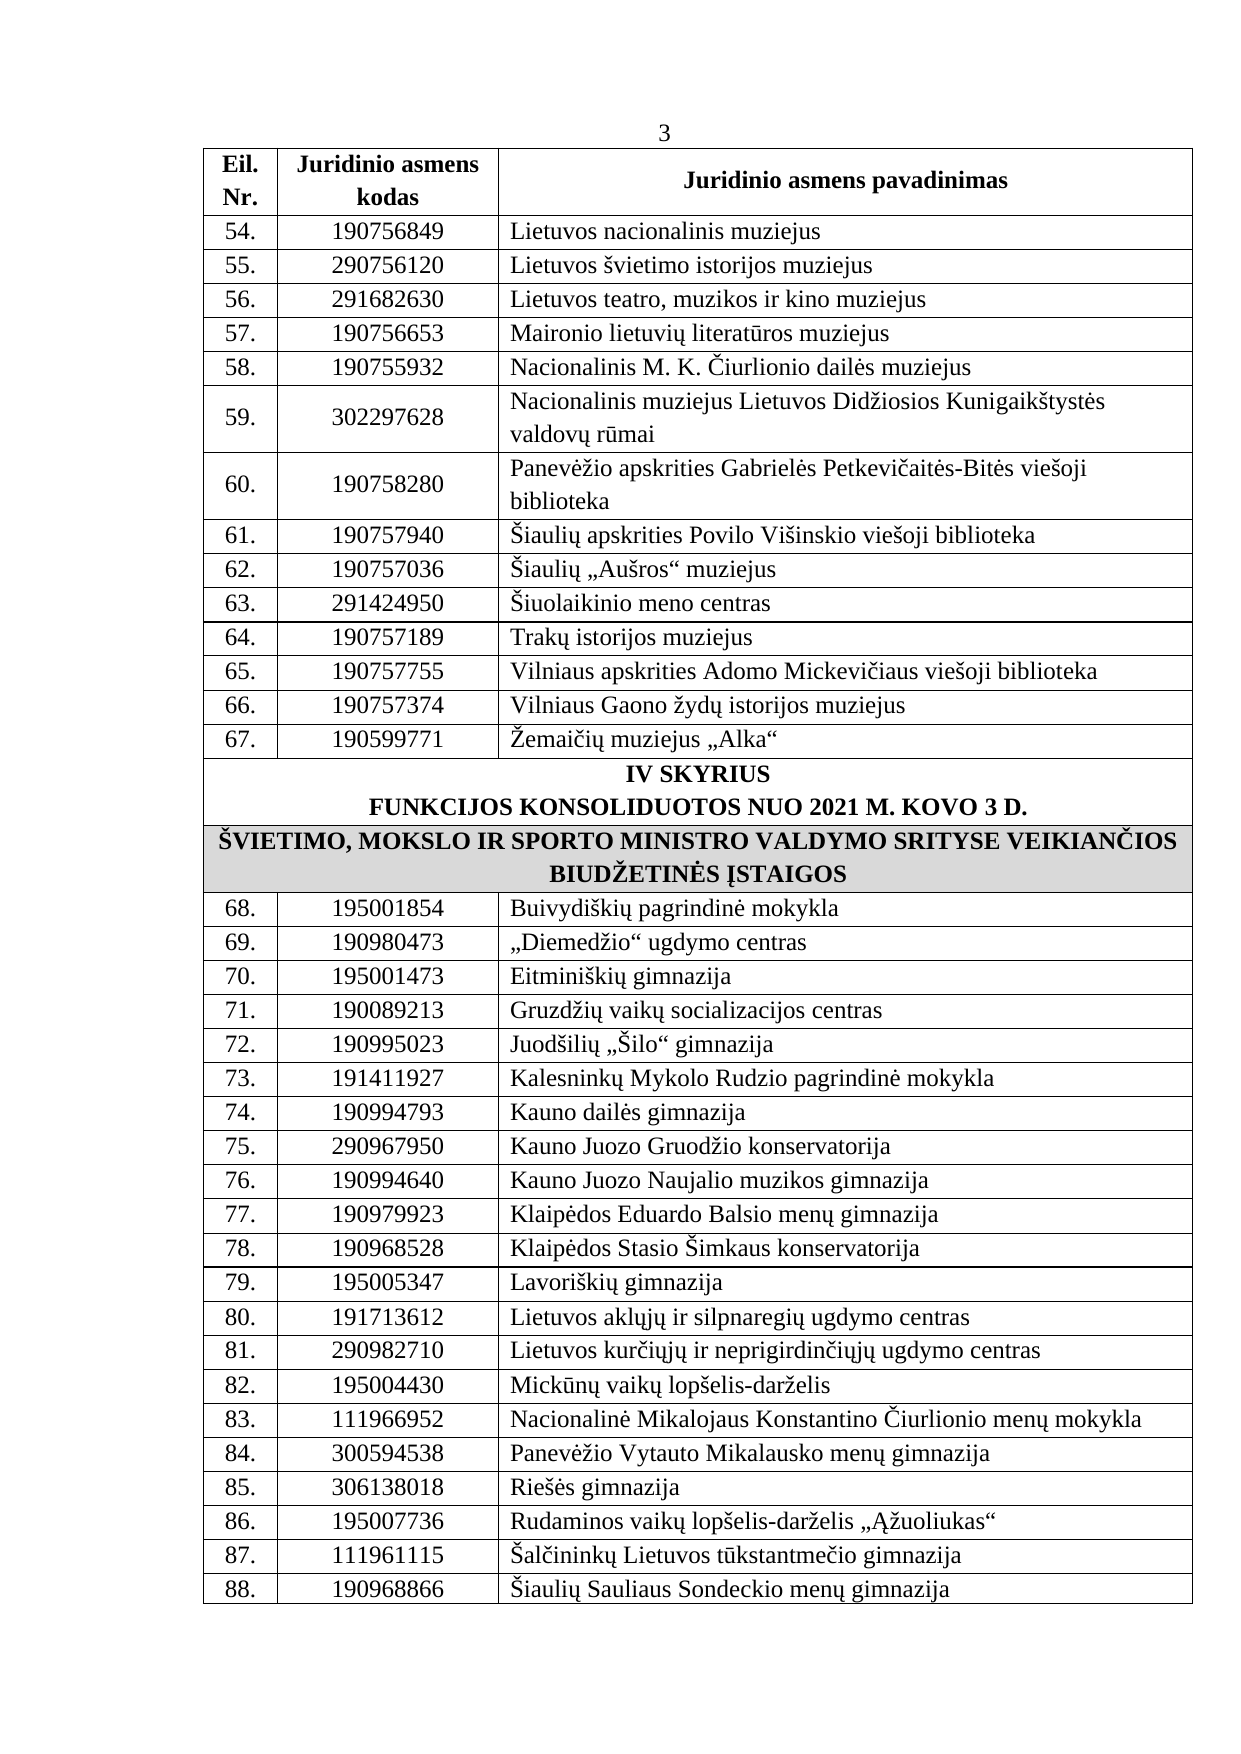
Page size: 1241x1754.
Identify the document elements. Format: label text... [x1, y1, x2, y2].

table_cell IV SKYRIUS FUNKCIJOS KONSOLIDUOTOS NUO 2021 M. KOVO 3 D. [204, 759, 1192, 825]
table_cell Kauno Juozo Naujalio muzikos gimnazija [499, 1165, 1192, 1198]
table_cell 55. [204, 250, 277, 283]
table_cell 70. [204, 961, 277, 994]
table_cell 63. [204, 588, 277, 621]
table_cell 88. [204, 1574, 277, 1603]
table_cell 86. [204, 1506, 277, 1539]
table_cell 73. [204, 1063, 277, 1096]
table_cell 190755932 [278, 352, 498, 385]
table_cell 191713612 [278, 1302, 498, 1334]
table_cell 190757374 [278, 691, 498, 723]
table_header Juridinio asmens kodas [278, 149, 498, 215]
table_cell Kalesninkų Mykolo Rudzio pagrindinė mokykla [499, 1063, 1192, 1096]
table_cell 54. [204, 216, 277, 249]
table_cell 190757189 [278, 623, 498, 655]
table_cell 190756849 [278, 216, 498, 249]
table_cell 190968866 [278, 1574, 498, 1603]
table_cell Šiaulių apskrities Povilo Višinskio viešoji biblioteka [499, 520, 1192, 553]
table_cell Buivydiškių pagrindinė mokykla [499, 893, 1192, 926]
table_cell Lavoriškių gimnazija [499, 1268, 1192, 1301]
table_cell Klaipėdos Eduardo Balsio menų gimnazija [499, 1199, 1192, 1232]
table_cell Nacionalinis muziejus Lietuvos Didžiosios Kunigaikštystės valdovų rūmai [499, 386, 1192, 452]
table_cell Trakų istorijos muziejus [499, 623, 1192, 655]
table_cell Juodšilių „Šilo“ gimnazija [499, 1029, 1192, 1062]
table_cell Riešės gimnazija [499, 1472, 1192, 1505]
table_cell 291682630 [278, 284, 498, 317]
table_cell Šalčininkų Lietuvos tūkstantmečio gimnazija [499, 1540, 1192, 1573]
table_cell 291424950 [278, 588, 498, 621]
table_cell 85. [204, 1472, 277, 1505]
table_cell „Diemedžio“ ugdymo centras [499, 927, 1192, 960]
table_cell 69. [204, 927, 277, 960]
table_cell 195007736 [278, 1506, 498, 1539]
table_cell 190758280 [278, 453, 498, 519]
table_cell 190599771 [278, 725, 498, 758]
table_cell 80. [204, 1302, 277, 1334]
table_header Juridinio asmens pavadinimas [499, 149, 1192, 215]
table_cell 111966952 [278, 1404, 498, 1437]
table_cell 190994793 [278, 1097, 498, 1130]
table_cell 78. [204, 1234, 277, 1266]
table_cell 58. [204, 352, 277, 385]
table_cell 82. [204, 1370, 277, 1403]
table_cell 190757940 [278, 520, 498, 553]
table_cell 190968528 [278, 1234, 498, 1266]
table_cell Klaipėdos Stasio Šimkaus konservatorija [499, 1234, 1192, 1266]
table_cell 190756653 [278, 318, 498, 351]
table_cell 79. [204, 1268, 277, 1301]
table_cell 77. [204, 1199, 277, 1232]
table_cell Lietuvos teatro, muzikos ir kino muziejus [499, 284, 1192, 317]
table_cell 195004430 [278, 1370, 498, 1403]
table_cell Šiuolaikinio meno centras [499, 588, 1192, 621]
table_cell 302297628 [278, 386, 498, 452]
table_cell 190980473 [278, 927, 498, 960]
table_cell 195001473 [278, 961, 498, 994]
table_cell 75. [204, 1131, 277, 1164]
table_cell 59. [204, 386, 277, 452]
table_cell 57. [204, 318, 277, 351]
table_cell 195005347 [278, 1268, 498, 1301]
table_cell 76. [204, 1165, 277, 1198]
table_cell Vilniaus Gaono žydų istorijos muziejus [499, 691, 1192, 723]
table_cell 300594538 [278, 1438, 498, 1471]
table_cell 190995023 [278, 1029, 498, 1062]
table_cell Nacionalinė Mikalojaus Konstantino Čiurlionio menų mokykla [499, 1404, 1192, 1437]
table_cell 87. [204, 1540, 277, 1573]
table_cell Kauno dailės gimnazija [499, 1097, 1192, 1130]
table_cell 60. [204, 453, 277, 519]
table_cell Rudaminos vaikų lopšelis-darželis „Ąžuoliukas“ [499, 1506, 1192, 1539]
table_cell Maironio lietuvių literatūros muziejus [499, 318, 1192, 351]
table_cell 84. [204, 1438, 277, 1471]
table_cell ŠVIETIMO, MOKSLO IR SPORTO MINISTRO VALDYMO SRITYSE VEIKIANČIOS BIUDŽETINĖS ĮSTAIGOS [204, 826, 1192, 892]
table_cell 83. [204, 1404, 277, 1437]
table_cell 62. [204, 554, 277, 587]
table_cell 61. [204, 520, 277, 553]
table_cell 290967950 [278, 1131, 498, 1164]
table_cell Mickūnų vaikų lopšelis-darželis [499, 1370, 1192, 1403]
table_cell 290756120 [278, 250, 498, 283]
table_cell Žemaičių muziejus „Alka“ [499, 725, 1192, 758]
table_cell Kauno Juozo Gruodžio konservatorija [499, 1131, 1192, 1164]
table_cell 66. [204, 691, 277, 723]
table_cell 290982710 [278, 1336, 498, 1369]
table_cell 74. [204, 1097, 277, 1130]
table_cell 72. [204, 1029, 277, 1062]
table_header Eil. Nr. [204, 149, 277, 215]
table_cell 64. [204, 623, 277, 655]
table_cell 68. [204, 893, 277, 926]
table_cell Gruzdžių vaikų socializacijos centras [499, 995, 1192, 1028]
table_cell Šiaulių „Aušros“ muziejus [499, 554, 1192, 587]
table_cell 191411927 [278, 1063, 498, 1096]
table_cell Šiaulių Sauliaus Sondeckio menų gimnazija [499, 1574, 1192, 1603]
table_cell Vilniaus apskrities Adomo Mickevičiaus viešoji biblioteka [499, 656, 1192, 689]
table_cell 306138018 [278, 1472, 498, 1505]
table_cell 81. [204, 1336, 277, 1369]
table_cell 190089213 [278, 995, 498, 1028]
table_cell 71. [204, 995, 277, 1028]
table_cell Eitminiškių gimnazija [499, 961, 1192, 994]
table_cell Lietuvos nacionalinis muziejus [499, 216, 1192, 249]
table_cell 111961115 [278, 1540, 498, 1573]
table_cell 56. [204, 284, 277, 317]
table_cell Lietuvos aklųjų ir silpnaregių ugdymo centras [499, 1302, 1192, 1334]
table_cell Panevėžio Vytauto Mikalausko menų gimnazija [499, 1438, 1192, 1471]
table_cell 190979923 [278, 1199, 498, 1232]
table_cell Lietuvos švietimo istorijos muziejus [499, 250, 1192, 283]
table_cell 190757755 [278, 656, 498, 689]
table_cell 67. [204, 725, 277, 758]
table_cell 65. [204, 656, 277, 689]
table_cell Nacionalinis M. K. Čiurlionio dailės muziejus [499, 352, 1192, 385]
table_cell Panevėžio apskrities Gabrielės Petkevičaitės-Bitės viešoji biblioteka [499, 453, 1192, 519]
table_cell 190994640 [278, 1165, 498, 1198]
table_cell 195001854 [278, 893, 498, 926]
table_cell 190757036 [278, 554, 498, 587]
table_cell Lietuvos kurčiųjų ir neprigirdinčiųjų ugdymo centras [499, 1336, 1192, 1369]
